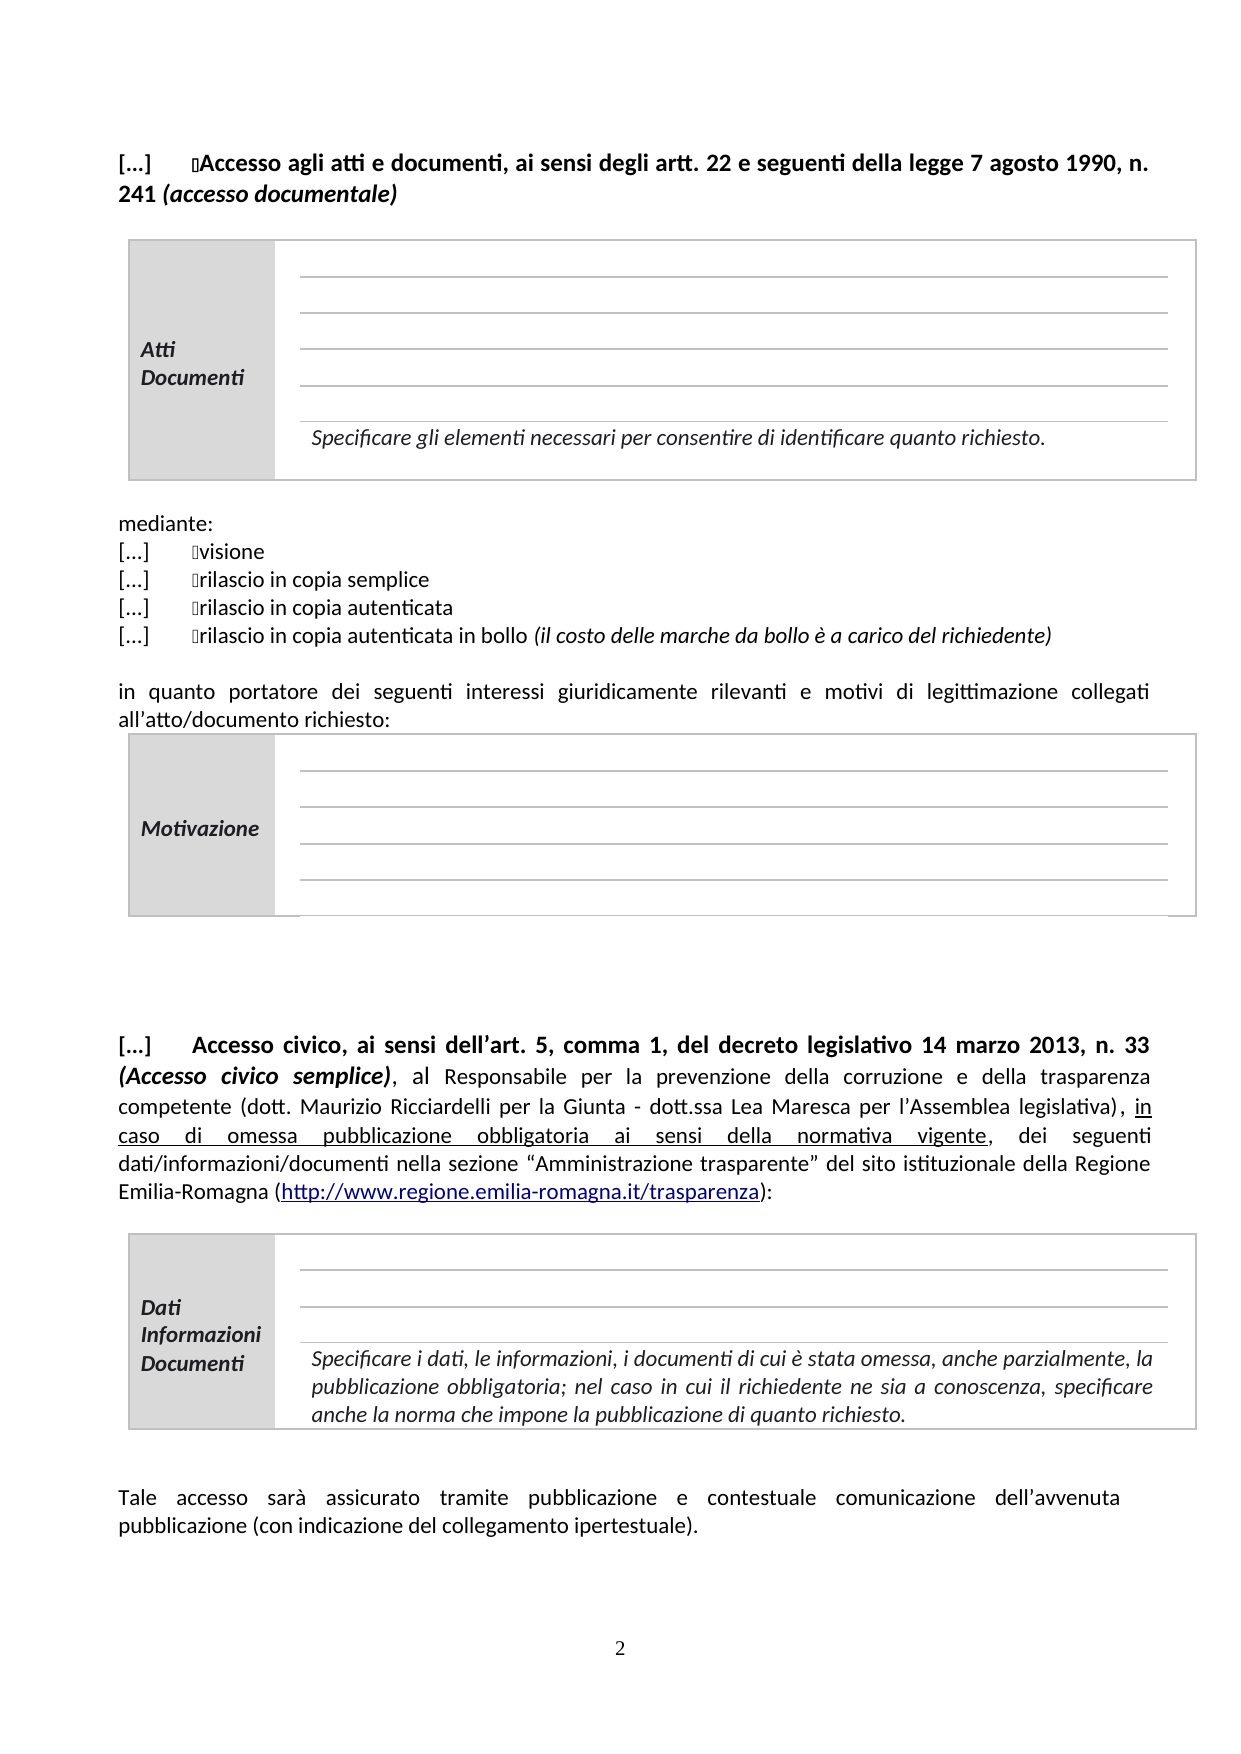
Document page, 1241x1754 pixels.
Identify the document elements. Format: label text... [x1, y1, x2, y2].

table_cell [300, 1271, 1168, 1306]
table_cell [275, 312, 300, 348]
table_cell [300, 350, 1168, 384]
table_cell [1168, 1269, 1195, 1306]
text Tale accesso sarà assicurato tramite pubblicazione e contestuale comunicazione dell’avvenuta pubblicazione (con indicazione del collegamento ipertestuale). [118, 1483, 1122, 1539]
table_cell [1168, 843, 1195, 879]
table_cell [275, 1306, 300, 1342]
table_cell [275, 806, 300, 842]
table_header Dati InformazioniDocumenti [130, 1235, 275, 1428]
table_cell [1168, 276, 1195, 312]
table_cell [275, 843, 300, 879]
table_cell [1168, 348, 1195, 384]
table_cell [275, 385, 300, 421]
table_cell Specificare i dati, le informazioni, i documenti di cui è stata omessa, anche parzialmente, la pubblicazione obbligatoria; nel caso in cui il richiedente ne sia a conoscenza, specificare anche la norma che impone la pubblicazione di quanto richiesto. [300, 1343, 1168, 1428]
table_cell [1168, 806, 1195, 842]
table_cell [1168, 1306, 1195, 1342]
table_header [275, 1235, 300, 1269]
text [...] Accesso agli atti e documenti, ai sensi degli artt. 22 e seguenti della legge 7 agosto 1990, n. 241 (accesso documentale) [118, 148, 1152, 209]
table_header Motivazione [130, 735, 275, 915]
table_cell [275, 770, 300, 806]
text [...] visione [118, 537, 1122, 565]
table_header [1168, 241, 1195, 276]
table_cell [275, 879, 300, 915]
table_header [300, 241, 1168, 276]
table_header [1168, 1235, 1195, 1269]
table_header [1168, 735, 1195, 770]
table_cell [300, 845, 1168, 879]
table_cell [1168, 879, 1195, 915]
table_cell [300, 278, 1168, 312]
table_cell [1168, 312, 1195, 348]
table_cell [300, 314, 1168, 348]
table_cell [275, 348, 300, 384]
table_cell [275, 421, 300, 479]
table_cell [300, 772, 1168, 806]
table_cell [300, 881, 1168, 915]
table_cell [275, 276, 300, 312]
table_cell [1168, 1342, 1195, 1428]
table_cell [1168, 770, 1195, 806]
table_header [300, 735, 1168, 770]
table_header [275, 241, 300, 276]
table_header Atti Documenti [130, 241, 275, 479]
table_cell [300, 387, 1168, 421]
text [...] rilascio in copia semplice [118, 565, 1122, 593]
table_cell [275, 1342, 300, 1428]
table_header [300, 1235, 1168, 1269]
table_cell [1168, 421, 1195, 479]
table_cell Specificare gli elementi necessari per consentire di identificare quanto richiesto. [300, 422, 1168, 479]
text mediante: [118, 509, 1122, 537]
table_cell [1168, 385, 1195, 421]
text [...] Accesso civico, ai sensi dell’art. 5, comma 1, del decreto legislativo 14 marzo 2013, n. 33 (Accesso civico semplice), al Responsabile per la prevenzione della corruzione e della trasparenza competente (dott. Maurizio Ricciardelli per la Giunta - dott.ssa Lea Maresca per l’Assemblea legislativa), in caso di omessa pubblicazione obbligatoria ai sensi della normativa vigente, dei seguenti dati/informazioni/documenti nella sezione “Amministrazione trasparente” del sito istituzionale della Regione Emilia-Romagna (http://www.regione.emilia-romagna.it/trasparenza): [118, 1029, 1152, 1205]
table_cell [300, 1308, 1168, 1342]
table_cell [300, 808, 1168, 842]
text [...] rilascio in copia autenticata [118, 593, 1122, 621]
table_header [275, 735, 300, 770]
text [...] rilascio in copia autenticata in bollo (il costo delle marche da bollo è a carico del richiedente) [118, 621, 1122, 649]
text in quanto portatore dei seguenti interessi giuridicamente rilevanti e motivi di legittimazione collegati all’atto/documento richiesto: [118, 677, 1152, 733]
table_cell [275, 1269, 300, 1306]
